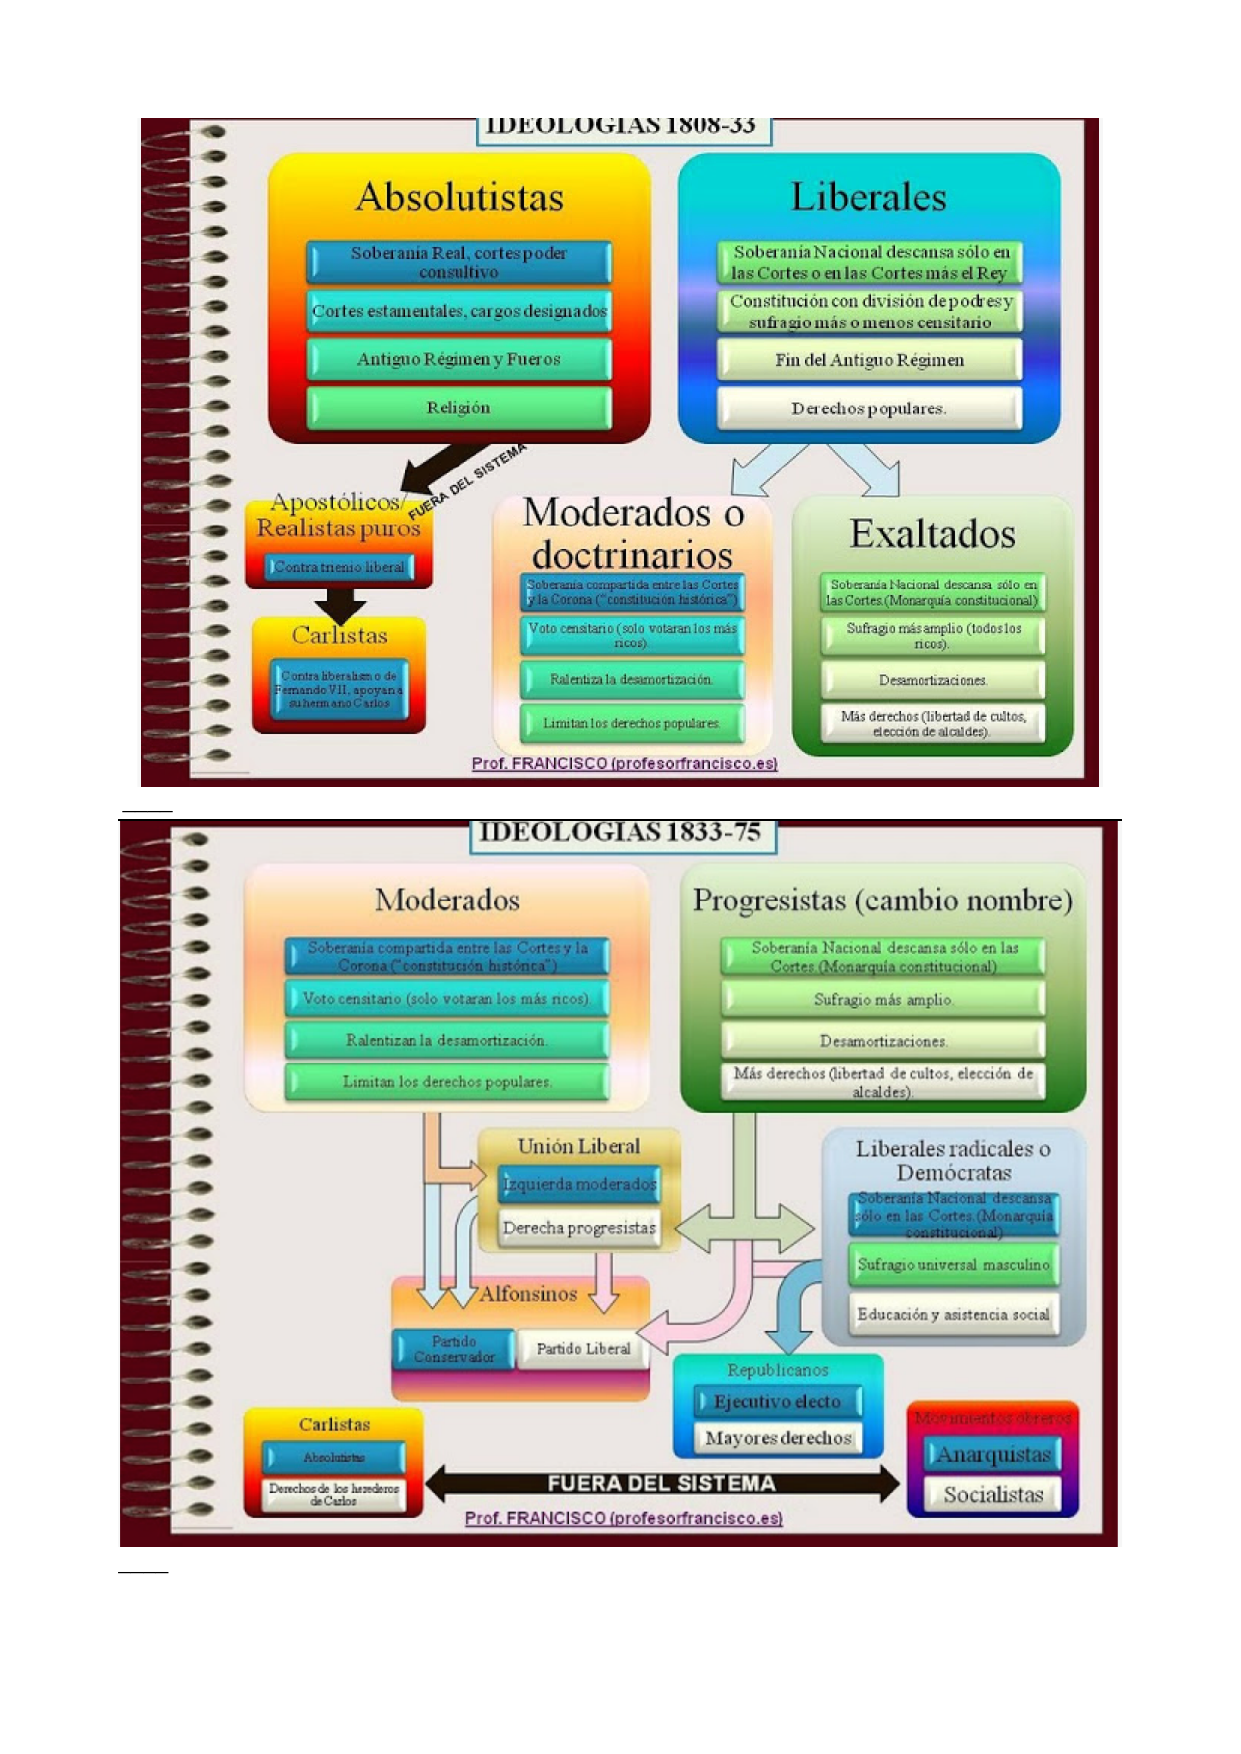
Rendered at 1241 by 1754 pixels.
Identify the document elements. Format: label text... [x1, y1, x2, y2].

text ____ [118, 118, 1122, 819]
picture [118, 821, 1123, 1547]
picture [137, 118, 1103, 787]
text ____ [118, 1547, 1122, 1576]
